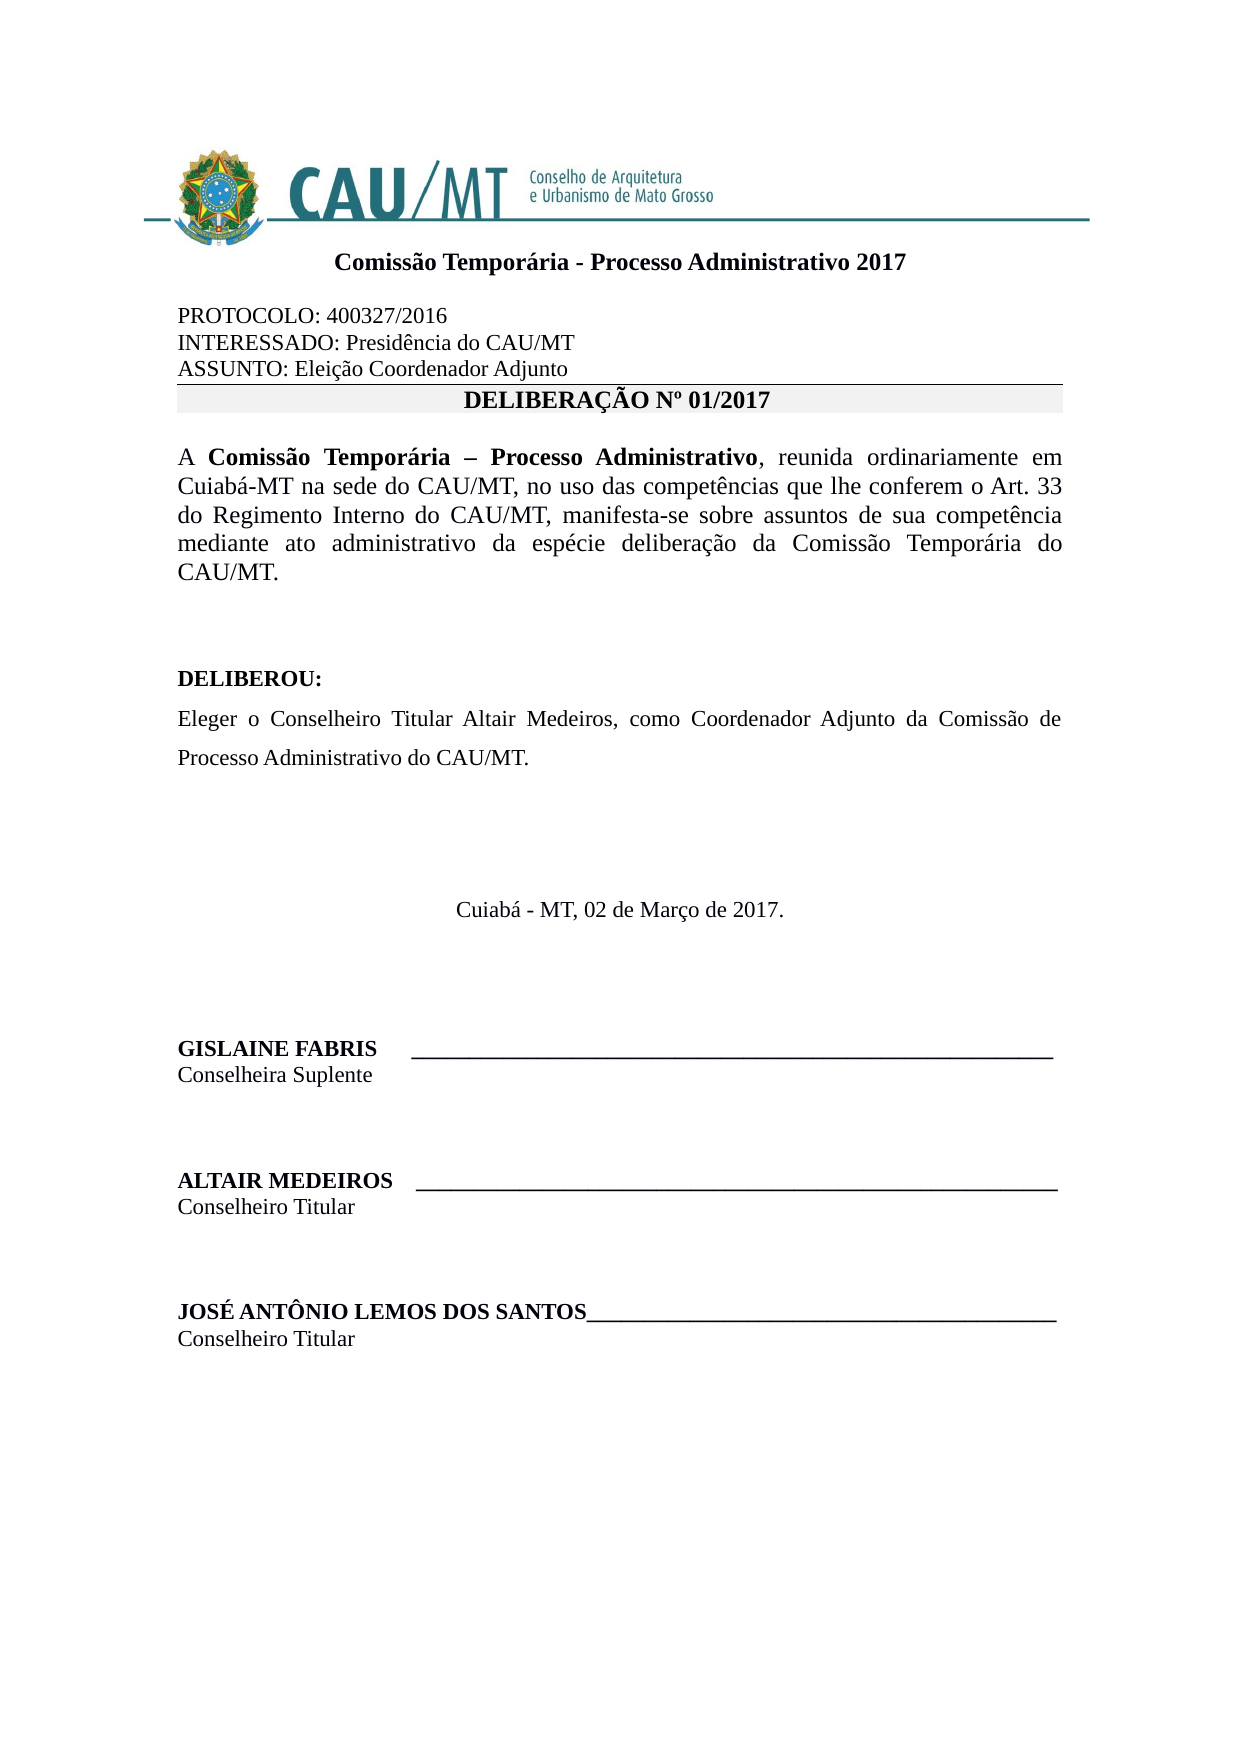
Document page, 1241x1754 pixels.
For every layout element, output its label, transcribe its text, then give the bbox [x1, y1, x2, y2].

text A Comissão Temporária – Processo Administrativo, reunida ordinariamente em Cuiabá-MT na sede do CAU/MT, no uso das competências que lhe conferem o Art. 33 do Regimento Interno do CAU/MT, manifesta-se sobre assuntos de sua competência mediante ato administrativo da espécie deliberação da Comissão Temporária do CAU/MT. [177, 442, 1063, 586]
picture [143, 147, 1090, 248]
text DELIBERAÇÃO Nº 01/2017 [177, 385, 1063, 413]
text GISLAINE FABRIS ________________________________________________________ [177, 1035, 1063, 1061]
text Conselheira Suplente [177, 1061, 1063, 1088]
text JOSÉ ANTÔNIO LEMOS DOS SANTOS_________________________________________ [177, 1298, 1063, 1325]
text ALTAIR MEDEIROS ________________________________________________________ [177, 1167, 1063, 1193]
text INTERESSADO: Presidência do CAU/MT [177, 329, 1063, 352]
text DELIBEROU: [177, 665, 1063, 691]
text ASSUNTO: Eleição Coordenador Adjunto [177, 352, 1063, 384]
text Comissão Temporária - Processo Administrativo 2017 [177, 248, 1063, 276]
text PROTOCOLO: 400327/2016 [177, 303, 1063, 329]
text Conselheiro Titular [177, 1325, 1063, 1351]
text Cuiabá - MT, 02 de Março de 2017. [177, 896, 1063, 922]
text Conselheiro Titular [177, 1193, 1063, 1219]
text Eleger o Conselheiro Titular Altair Medeiros, como Coordenador Adjunto da Comissão de Processo Administrativo do CAU/MT. [177, 704, 1063, 770]
